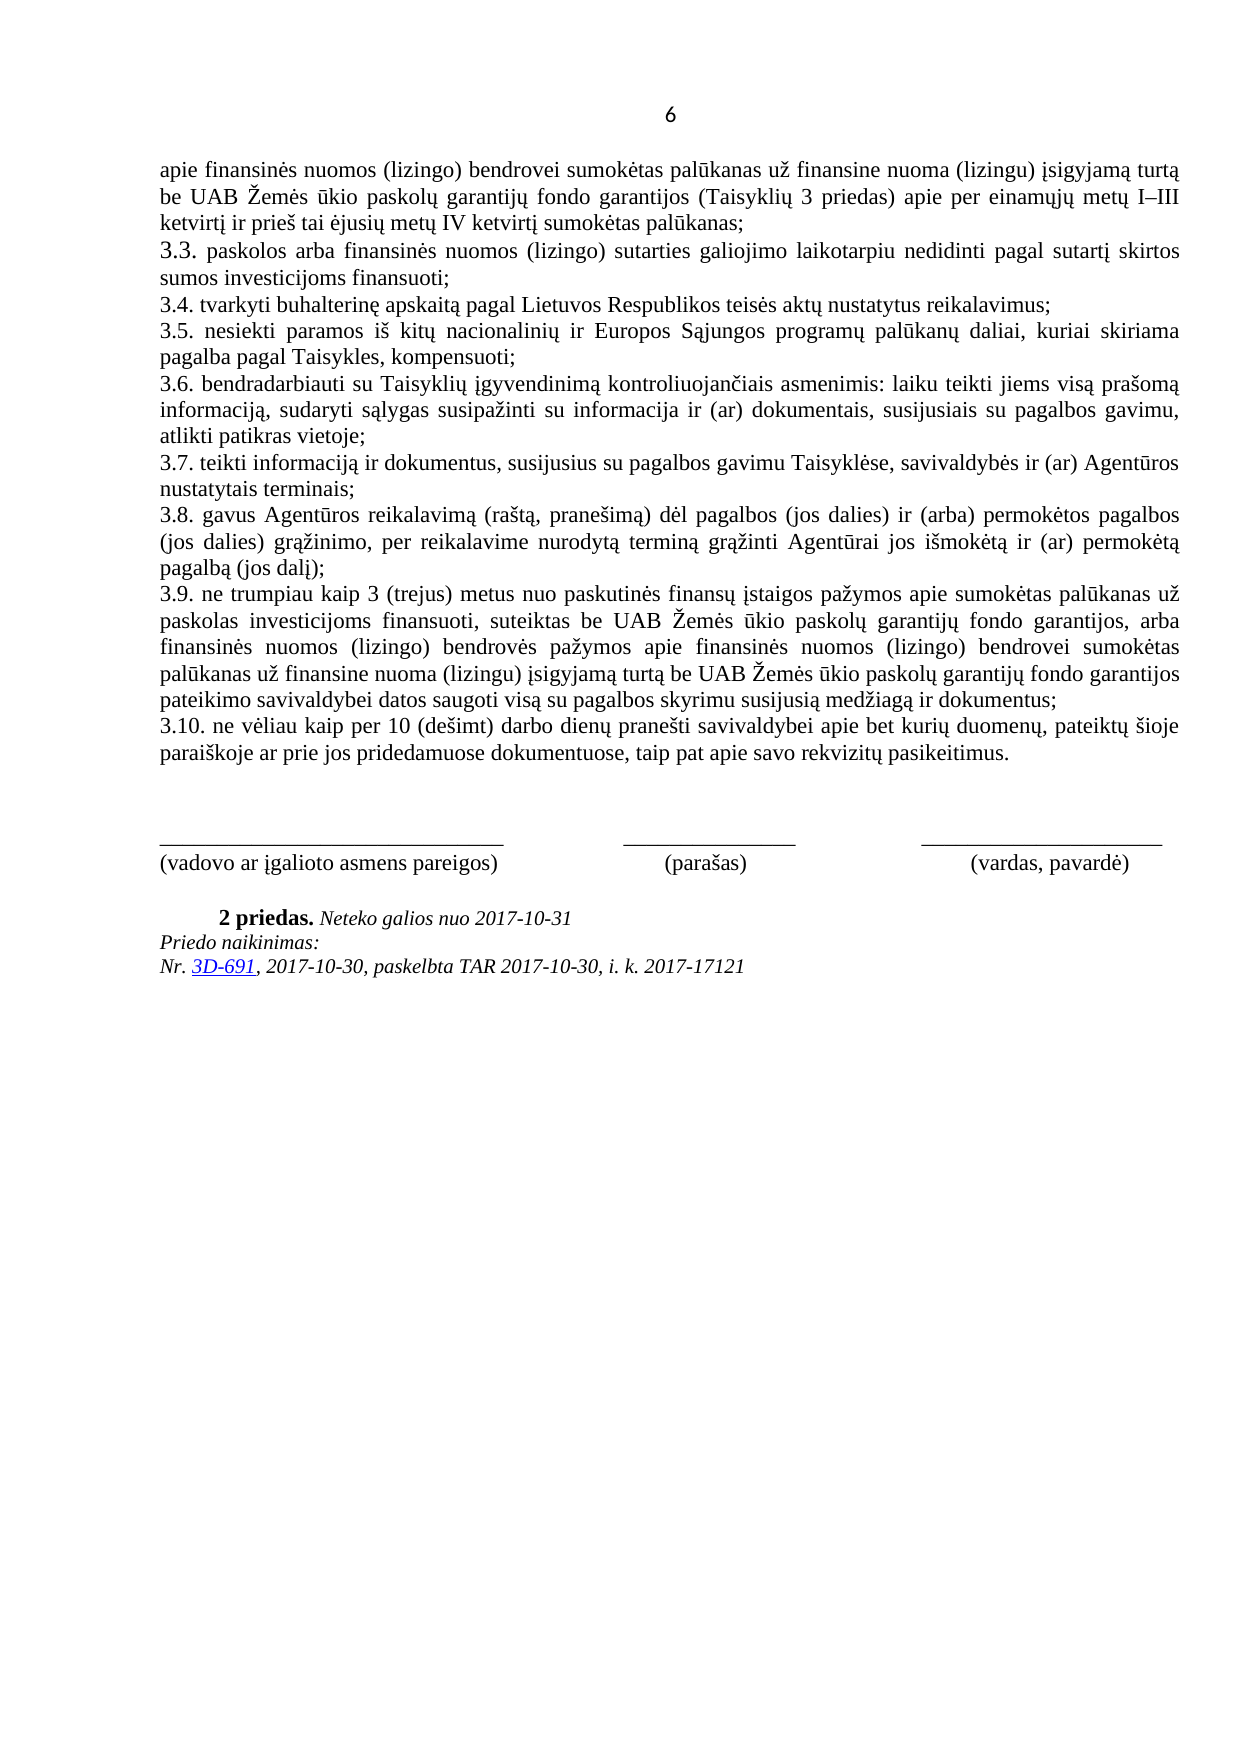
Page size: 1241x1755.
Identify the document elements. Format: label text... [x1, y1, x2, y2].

text 3.7. teikti informaciją ir dokumentus, susijusius su pagalbos gavimu Taisyklėse, savivaldybės ir (ar) Agentūros nustatytais terminais; [159, 449, 1181, 501]
text 3.10. ne vėliau kaip per 10 (dešimt) darbo dienų pranešti savivaldybei apie bet kurių duomenų, pateiktų šioje paraiškoje ar prie jos pridedamuose dokumentuose, taip pat apie savo rekvizitų pasikeitimus. [159, 712, 1181, 765]
text 3.9. ne trumpiau kaip 3 (trejus) metus nuo paskutinės finansų įstaigos pažymos apie sumokėtas palūkanas už paskolas investicijoms finansuoti, suteiktas be UAB Žemės ūkio paskolų garantijų fondo garantijos, arba finansinės nuomos (lizingo) bendrovės pažymos apie finansinės nuomos (lizingo) bendrovei sumokėtas palūkanas už finansine nuoma (lizingu) įsigyjamą turtą be UAB Žemės ūkio paskolų garantijų fondo garantijos pateikimo savivaldybei datos saugoti visą su pagalbos skyrimu susijusią medžiagą ir dokumentus; [159, 581, 1181, 712]
text (vadovo ar įgalioto asmens pareigos) (parašas) (vardas, pavardė) [159, 849, 1181, 875]
text 3.5. nesiekti paramos iš kitų nacionalinių ir Europos Sąjungos programų palūkanų daliai, kuriai skiriama pagalba pagal Taisykles, kompensuoti; [159, 317, 1181, 370]
text 3.6. bendradarbiauti su Taisyklių įgyvendinimą kontroliuojančiais asmenimis: laiku teikti jiems visą prašomą informaciją, sudaryti sąlygas susipažinti su informacija ir (ar) dokumentais, susijusiais su pagalbos gavimu, atlikti patikras vietoje; [159, 370, 1181, 449]
text 2 priedas. Neteko galios nuo 2017-10-31 [159, 904, 1181, 930]
text 3.4. tvarkyti buhalterinę apskaitą pagal Lietuvos Respublikos teisės aktų nustatytus reikalavimus; [159, 291, 1181, 317]
text Nr. 3D-691, 2017-10-30, paskelbta TAR 2017-10-30, i. k. 2017-17121 [159, 954, 1181, 978]
text 3.8. gavus Agentūros reikalavimą (raštą, pranešimą) dėl pagalbos (jos dalies) ir (arba) permokėtos pagalbos (jos dalies) grąžinimo, per reikalavime nurodytą terminą grąžinti Agentūrai jos išmokėtą ir (ar) permokėtą pagalbą (jos dalį); [159, 501, 1181, 581]
text Priedo naikinimas: [159, 930, 1181, 954]
text 3.3. paskolos arba finansinės nuomos (lizingo) sutarties galiojimo laikotarpiu nedidinti pagal sutartį skirtos sumos investicijoms finansuoti; [159, 236, 1181, 291]
text ______________________________ _______________ _____________________ [159, 822, 1181, 849]
text apie finansinės nuomos (lizingo) bendrovei sumokėtas palūkanas už finansine nuoma (lizingu) įsigyjamą turtą be UAB Žemės ūkio paskolų garantijų fondo garantijos (Taisyklių 3 priedas) apie per einamųjų metų I–III ketvirtį ir prieš tai ėjusių metų IV ketvirtį sumokėtas palūkanas; [159, 156, 1181, 236]
